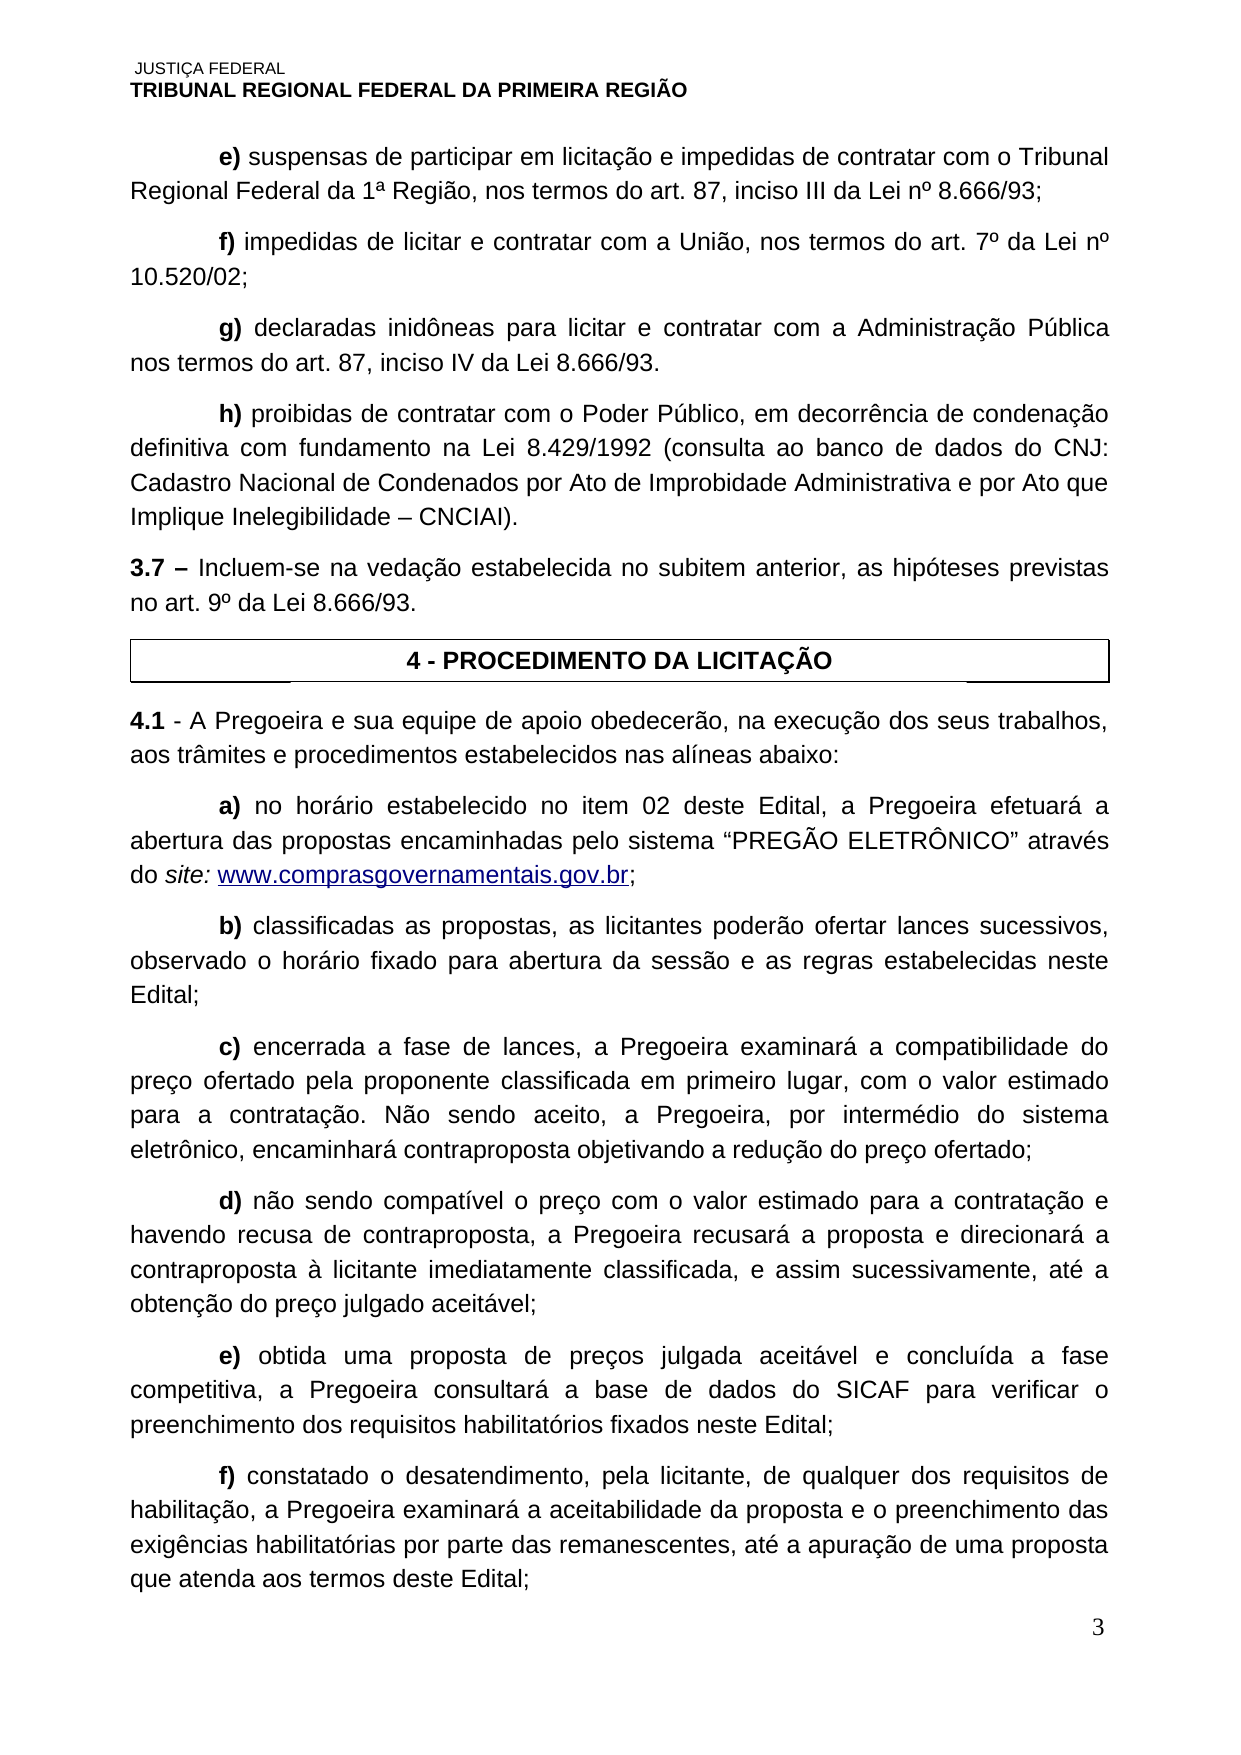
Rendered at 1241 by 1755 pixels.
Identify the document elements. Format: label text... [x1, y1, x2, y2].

text d) não sendo compatível o preço com o valor estimado para a contratação e havendo recusa de contraproposta, a Pregoeira recusará a proposta e direcionará a contraproposta à licitante imediatamente classificada, e assim sucessivamente, até a obtenção do preço julgado aceitável; [967, 1186, 1110, 1318]
text g) declaradas inidôneas para licitar e contratar com a Administração Pública nos termos do art. 87, inciso IV da Lei 8.666/93. [130, 313, 1110, 376]
text h) proibidas de contratar com o Poder Público, em decorrência de condenação definitiva com fundamento na Lei 8.429/1992 (consulta ao banco de dados do CNJ: Cadastro Nacional de Condenados por Ato de Improbidade Administrativa e por Ato que Implique Inelegibilidade – CNCIAI). [130, 399, 1110, 531]
text b) classificadas as propostas, as licitantes poderão ofertar lances sucessivos, observado o horário fixado para abertura da sessão e as regras estabelecidas neste Edital; [130, 911, 290, 1009]
text 4.1 - A Pregoeira e sua equipe de apoio obedecerão, na execução dos seus trabalhos, aos trâmites e procedimentos estabelecidos nas alíneas abaixo: [130, 706, 290, 769]
text c) encerrada a fase de lances, a Pregoeira examinará a compatibilidade do preço ofertado pela proponente classificada em primeiro lugar, com o valor estimado para a contratação. Não sendo aceito, a Pregoeira, por intermédio do sistema eletrônico, encaminhará contraproposta objetivando a redução do preço ofertado; [967, 1031, 1110, 1164]
list e) obtida uma proposta de preços julgada aceitável e concluída a fase competitiva, a Pregoeira consultará a base de dados do SICAF para verificar o preenchimento dos requisitos habilitatórios fixados neste Edital; [130, 1341, 1110, 1438]
text 4 - PROCEDIMENTO DA LICITAÇÃO [131, 640, 290, 681]
text a) no horário estabelecido no item 02 deste Edital, a Pregoeira efetuará a abertura das propostas encaminhadas pelo sistema “PREGÃO ELETRÔNICO” através do site: www.comprasgovernamentais.gov.br; [967, 791, 1110, 889]
text 4.1 - A Pregoeira e sua equipe de apoio obedecerão, na execução dos seus trabalhos, aos trâmites e procedimentos estabelecidos nas alíneas abaixo: [967, 706, 1110, 769]
text a) no horário estabelecido no item 02 deste Edital, a Pregoeira efetuará a abertura das propostas encaminhadas pelo sistema “PREGÃO ELETRÔNICO” através do site: www.comprasgovernamentais.gov.br; [130, 791, 290, 889]
text f) impedidas de licitar e contratar com a União, nos termos do art. 7º da Lei nº 10.520/02; [130, 227, 1110, 291]
text e) suspensas de participar em licitação e impedidas de contratar com o Tribunal Regional Federal da 1ª Região, nos termos do art. 87, inciso III da Lei nº 8.666/93; [130, 142, 1110, 205]
text b) classificadas as propostas, as licitantes poderão ofertar lances sucessivos, observado o horário fixado para abertura da sessão e as regras estabelecidas neste Edital; [967, 911, 1110, 1009]
text 3.7 – Incluem-se na vedação estabelecida no subitem anterior, as hipóteses previstas no art. 9º da Lei 8.666/93. [130, 553, 1110, 616]
text 4 - PROCEDIMENTO DA LICITAÇÃO [967, 640, 1108, 681]
text c) encerrada a fase de lances, a Pregoeira examinará a compatibilidade do preço ofertado pela proponente classificada em primeiro lugar, com o valor estimado para a contratação. Não sendo aceito, a Pregoeira, por intermédio do sistema eletrônico, encaminhará contraproposta objetivando a redução do preço ofertado; [130, 1031, 290, 1164]
text d) não sendo compatível o preço com o valor estimado para a contratação e havendo recusa de contraproposta, a Pregoeira recusará a proposta e direcionará a contraproposta à licitante imediatamente classificada, e assim sucessivamente, até a obtenção do preço julgado aceitável; [130, 1186, 290, 1318]
list f) constatado o desatendimento, pela licitante, de qualquer dos requisitos de habilitação, a Pregoeira examinará a aceitabilidade da proposta e o preenchimento das exigências habilitatórias por parte das remanescentes, até a apuração de uma proposta que atenda aos termos deste Edital; [130, 1461, 1110, 1593]
